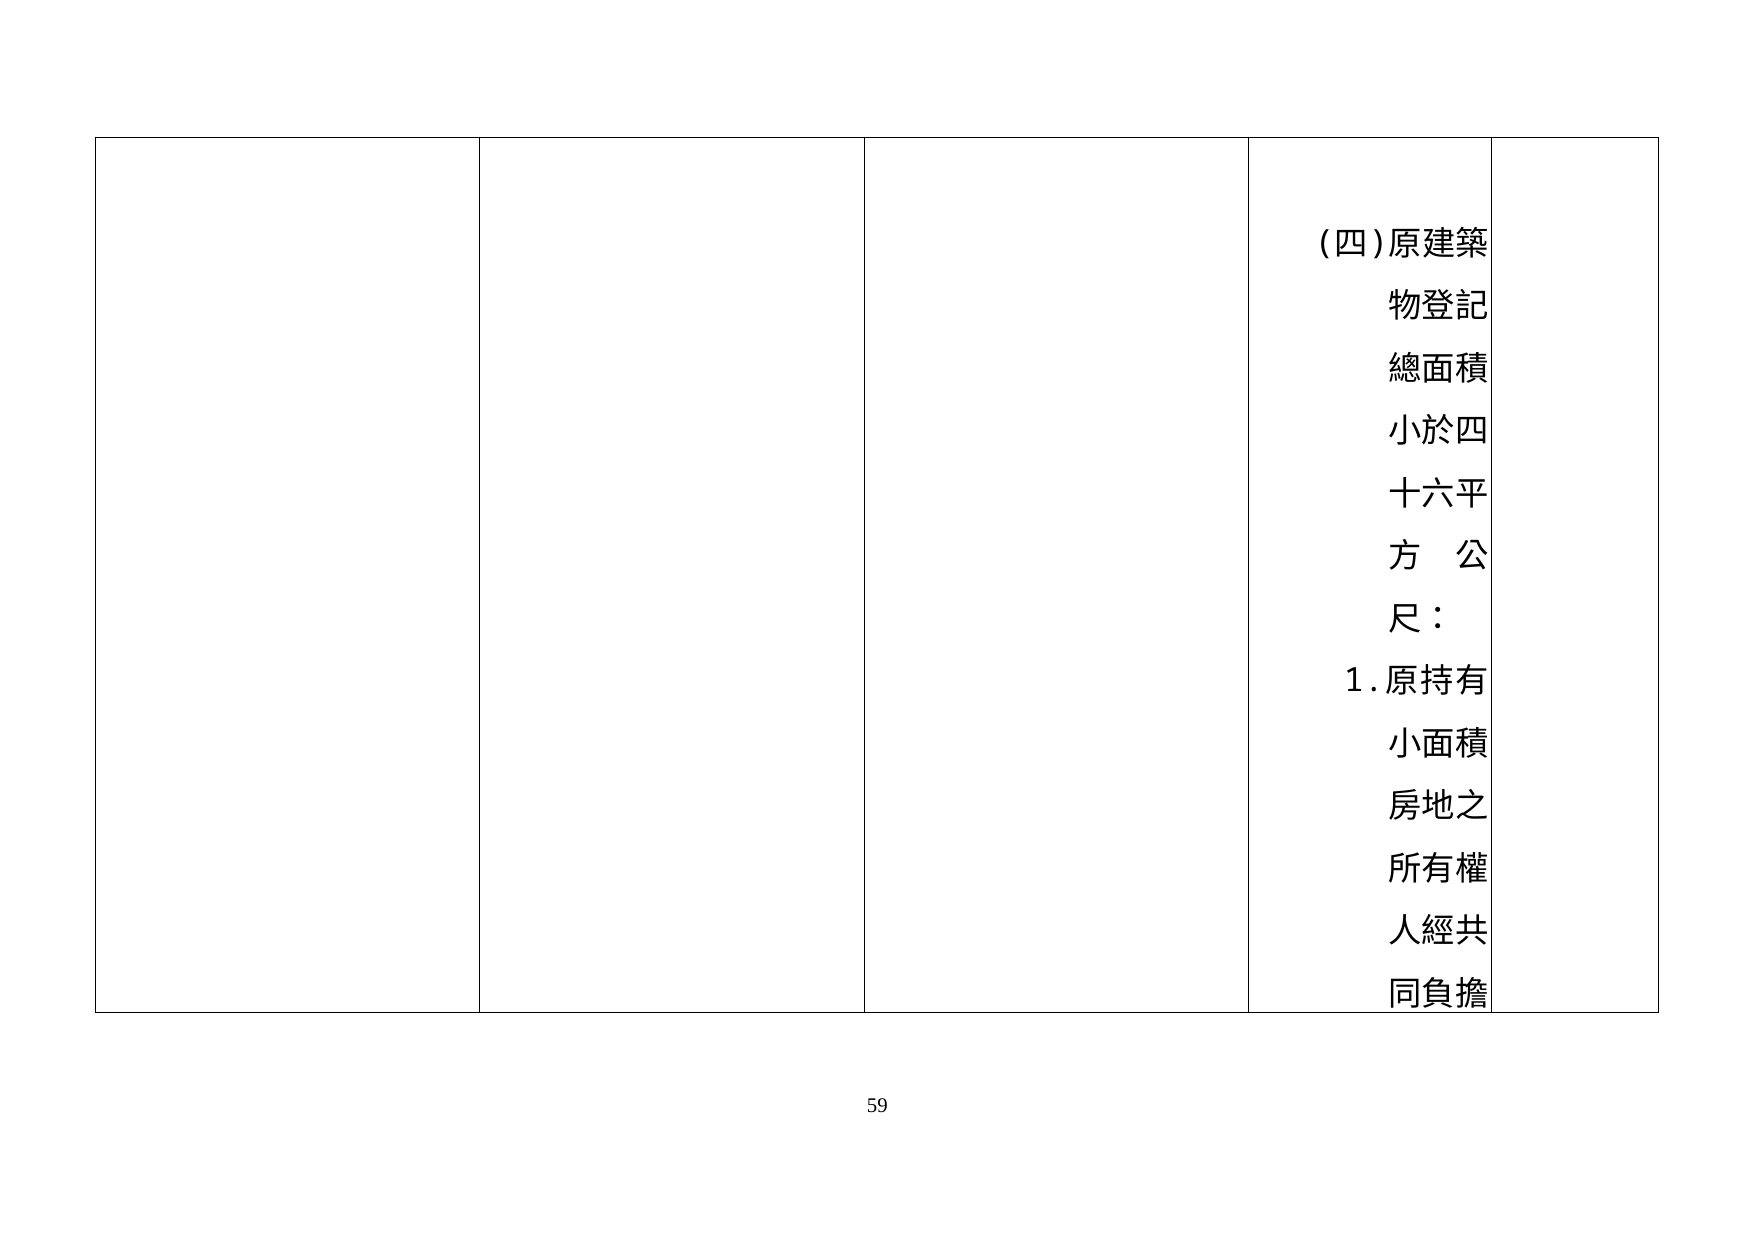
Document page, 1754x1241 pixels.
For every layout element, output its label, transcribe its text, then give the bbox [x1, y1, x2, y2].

table_cell [96, 138, 479, 1012]
table_cell [480, 138, 864, 1012]
table_cell [865, 138, 1248, 1012]
table_cell 查臺北市土地使用分區管制自治條例並無何謂商業使用之規定，是否符合本條之商業使用，都市發展局係以符合臺北市土地使用分區管制自治條例第五條規定附表之特定組別為認定，惟其將組別明列於說明欄有何規範效力？另違反時有無法律效果？建請都市發展局於會上釐清說明，供委員會討論審酌。 其餘條文及說明欄酌作文字修正。 [1492, 138, 1658, 1012]
table_cell 配合第二條規定修正「主管機關」等文字。 都市更新條例第三十條之條次已條文修正為第五十一條規定，爰修正法源依據相關文字。 本市實務上檢核權利變換最小分配面積單元基準時，係依權利變換後應分配之建築物登記總面積扣除雨遮、露臺及陽台面積後，是否符合不小於四十六平方公尺面積來進行檢核，並非依個案及相關考量因素訂定最小建築單元之建築物與土地總價值後定權利變換最小分配面積單元基準，爰刪除相關文字 且現行條文第二項內涵，即為前述最小分配面積單元基準之認定方式，爰將現條文第一項及第二項文字，合併為修正條文本文，以茲明確。 訂定最小分配面積單元基準，除了依都市更新條例第五十一條規定執行共同負擔折價抵付機制，認定不能參與都市更新者外，亦關注市民更新後居住水準，維持住宅使用基礎之室內空間。 現行條文除整宅外，全市都市更新案一體適用不小於四十六平方公尺之剛性規定，經檢討確實遇部分特殊情況時，有缺乏規劃設計彈性之情形，爰就下列情形予以彈性放寬： (一)實施者分配之建築物係本市都市更新處九十三年四月十五日北市都新事字第09330042700０九三三００四二七００號函釋且執行有案，實施者獲配部分非屬原住戶所有，尊重市場機制作適當規劃。 (二)社會住宅、公有職務宿舍： 1.社會住宅係指住宅法第三條所稱由政府興辦或獎勵民間興辦，專供出租之用之住宅及其必要附屬設施；公有職務宿舍係指各級政府機關為執行職務需要，供編制內或非編制內人員借用之宿舍。 2.社會住宅及公有職務宿舍有其主管機關設置基準法令，且其租、借用行為非屬長期居住，爰與自用住宅區別。 (三)分配之建築物作商業使用： 1.商業使用空間非屬本條立法原意保障之對象，考量原所有權人或他項權利人分回一樓店面空間有限，以及商用不動產使用效益，故有賦予彈性設計必要。 2.商業使用之使用組別以臺北市土地使用分區管制自治條例第五條第十七組至第三十四組、第三十七組、第三十九組、第四十一組、第四十二組，並載明於事業計畫者為限。 (四)原建築物登記總面積小於四十六平方公尺： 1.原持有小面積房地之所有權人經共同負擔折價抵付後；其應分配價值未能負擔更新後室內不小於四十六平方公尺之建築單元而成為不能參與都市更新者，應予避免。為擴大原持有小面積房地之所有權人參與都市更新機會，另賦予設計彈性，以都市更新事業計畫報核日之建築物登記總面積規範最小限度。 2.本款檢核方式為建築物建號登記總面積為準，不因該建號所有權人多寡而異，此係避免居住空間細分；又檢核標的為建築物建號總面積，不因更新期間所有權或他項權利異動而失其適用但書之權利。 依行政院現行法制作業體例，法規款次應於數字右方加具頓號，再接續規定內容，爰修正各款次之標點符號。 [1249, 138, 1491, 1012]
